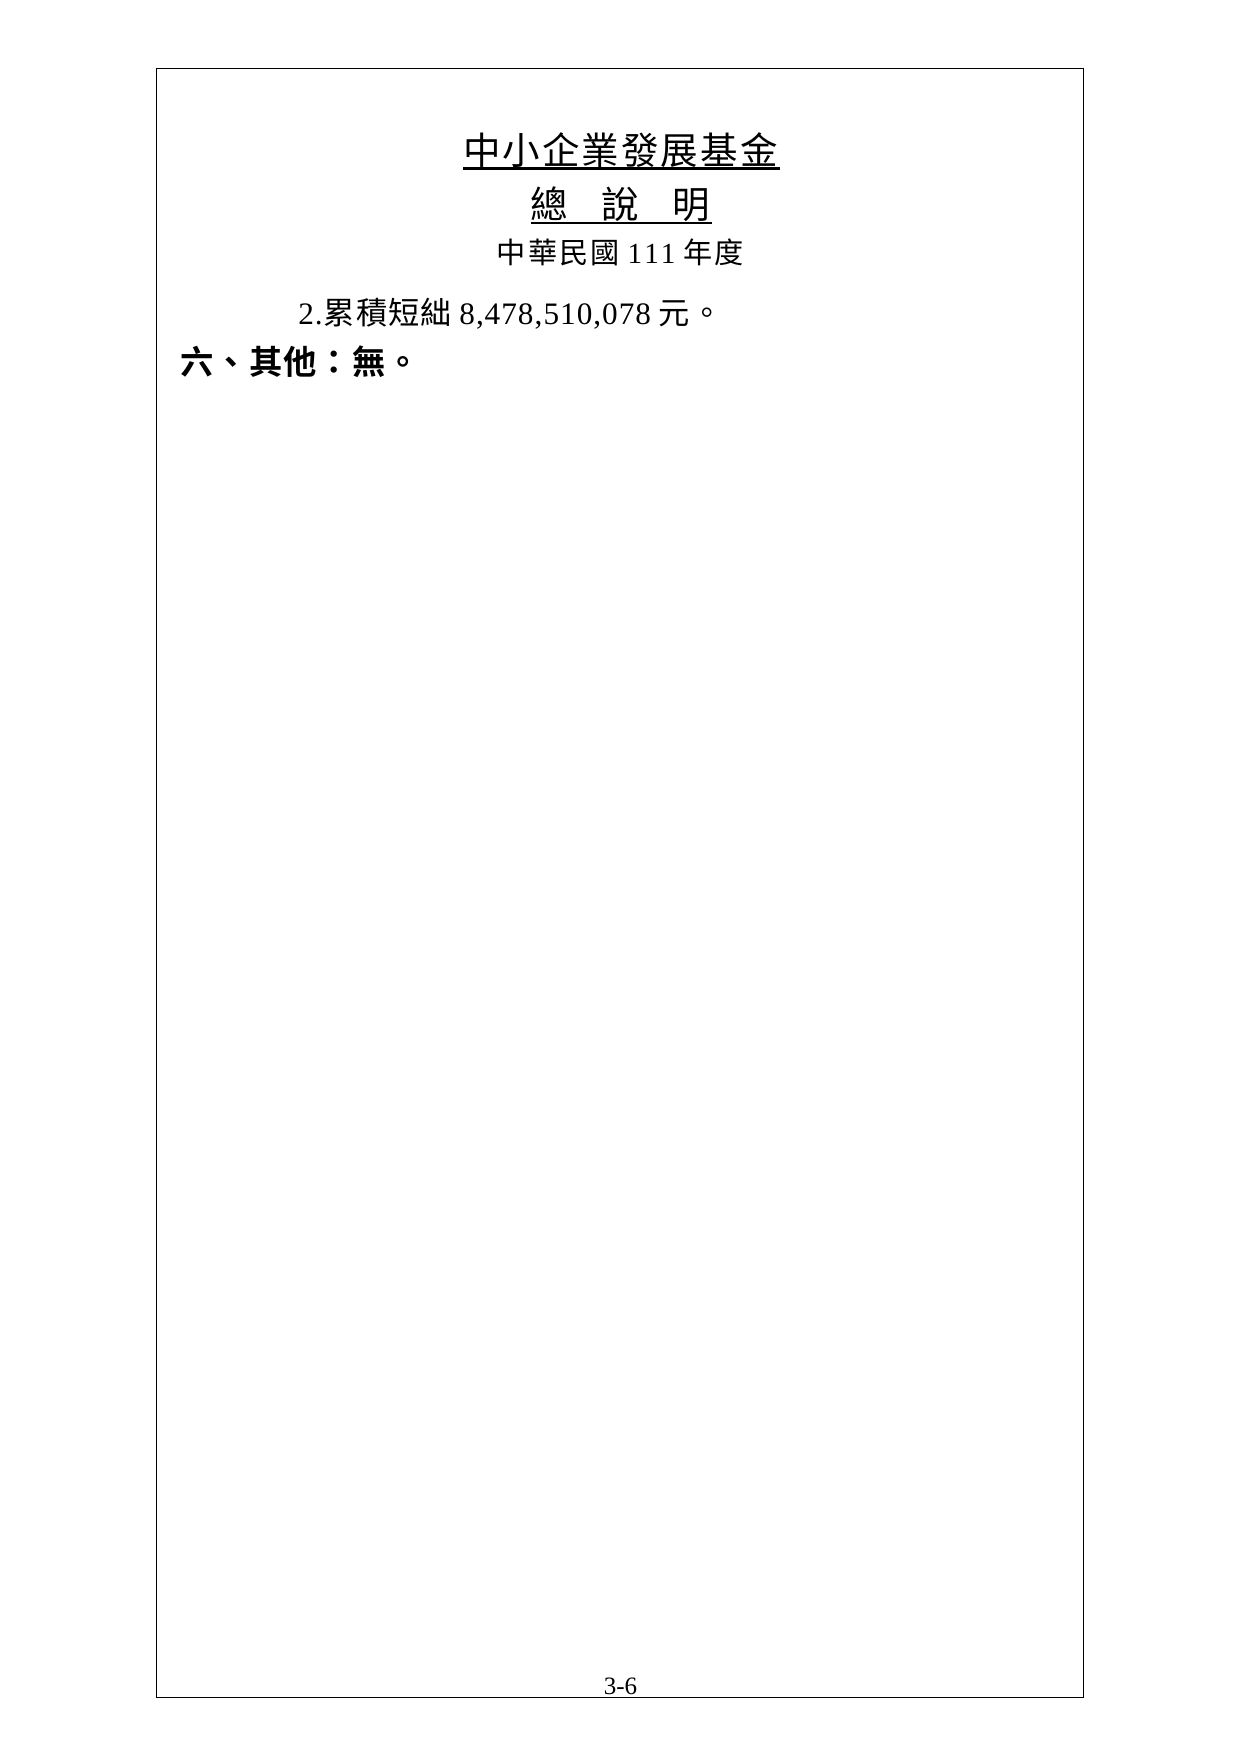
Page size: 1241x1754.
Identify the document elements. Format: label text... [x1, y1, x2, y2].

text 2.累積短絀8,478,510,078元。 [165, 284, 1062, 334]
text 六、其他：無。 [180, 334, 1062, 384]
